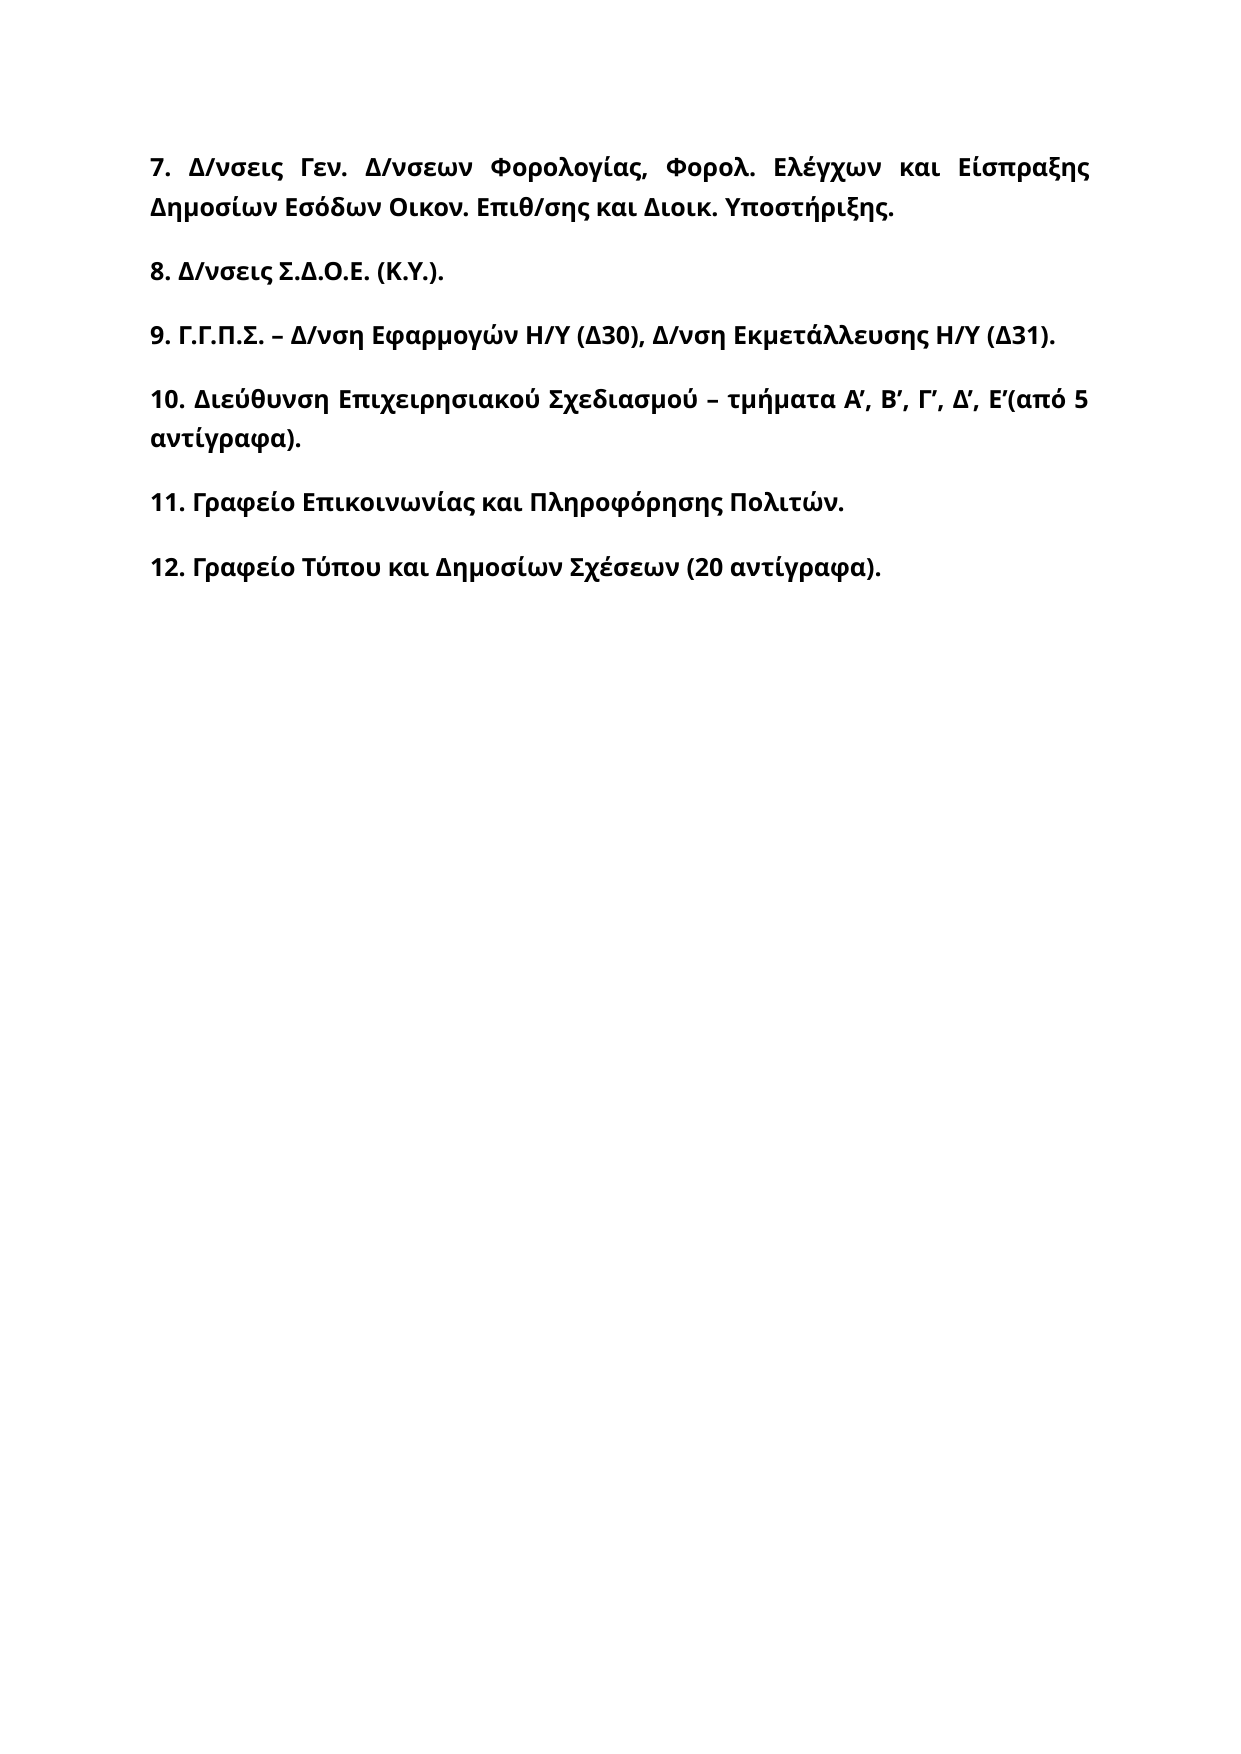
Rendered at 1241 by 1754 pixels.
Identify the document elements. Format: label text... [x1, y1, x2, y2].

text 10. Διεύθυνση Επιχειρησιακού Σχεδιασμού – τμήματα Α’, B’, Γ’, Δ’, E’(από 5 αντίγραφα). [150, 382, 1090, 455]
text 7. Δ/νσεις Γεν. Δ/νσεων Φορολογίας, Φορολ. Ελέγχων και Είσπραξης Δημοσίων Εσόδων Οικον. Επιθ/σης και Διοικ. Υποστήριξης. [150, 150, 1090, 223]
text 8. Δ/νσεις Σ.Δ.Ο.Ε. (Κ.Υ.). [150, 253, 1090, 287]
text 9. Γ.Γ.Π.Σ. – Δ/νση Εφαρμογών Η/Υ (Δ30), Δ/νση Εκμετάλλευσης Η/Υ (Δ31). [150, 317, 1090, 352]
text 12. Γραφείο Τύπου και Δημοσίων Σχέσεων (20 αντίγραφα). [150, 549, 1090, 583]
text 11. Γραφείο Επικοινωνίας και Πληροφόρησης Πολιτών. [150, 485, 1090, 519]
